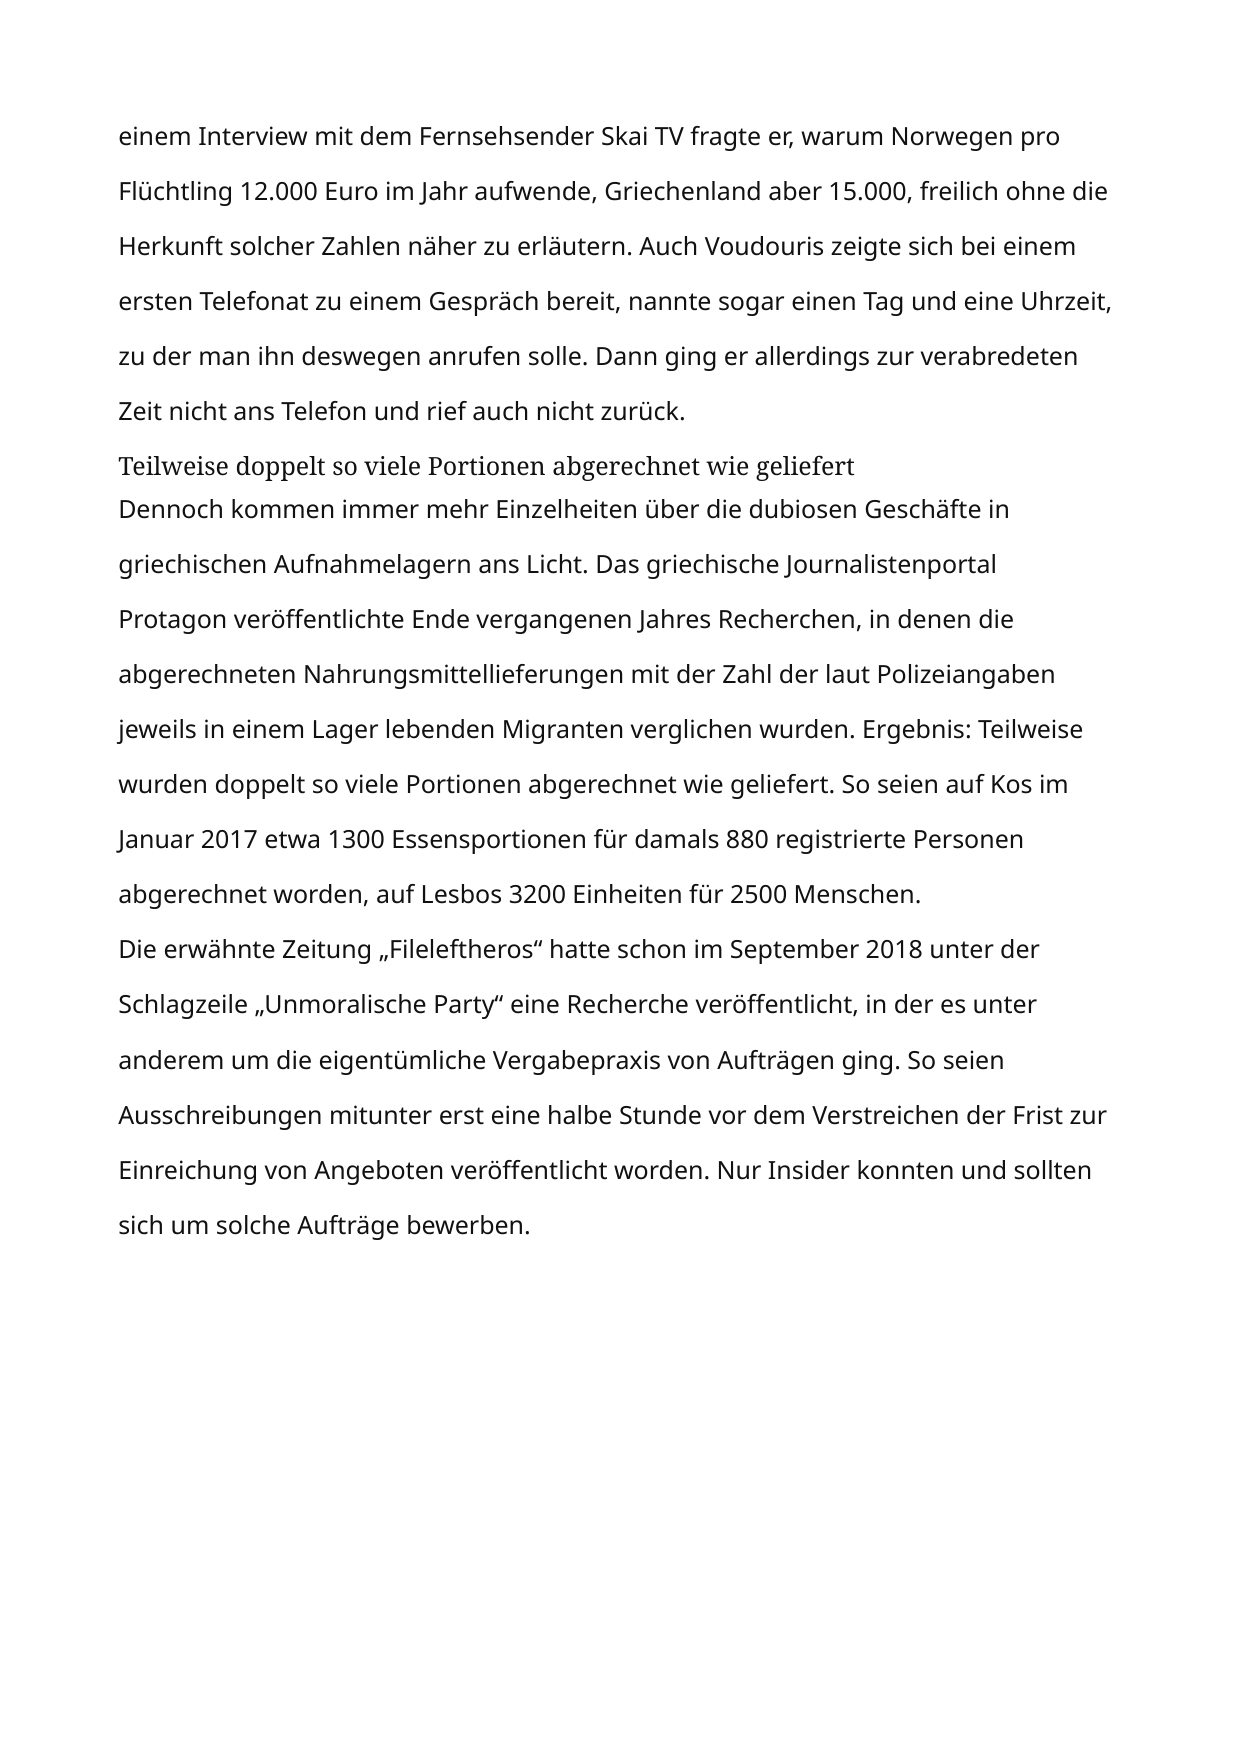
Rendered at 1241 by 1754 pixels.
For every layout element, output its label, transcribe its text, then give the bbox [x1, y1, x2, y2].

subtitle Teilweise doppelt so viele Portionen abgerechnet wie geliefert [118, 449, 1122, 483]
text Dennoch kommen immer mehr Einzelheiten über die dubiosen Geschäfte in griechischen Aufnahmelagern ans Licht. Das griechische Journalistenportal Protagon veröffentlichte Ende vergangenen Jahres Recherchen, in denen die abgerechneten Nahrungsmittellieferungen mit der Zahl der laut Polizeiangaben jeweils in einem Lager lebenden Migranten verglichen wurden. Ergebnis: Teilweise wurden doppelt so viele Portionen abgerechnet wie geliefert. So seien auf Kos im Januar 2017 etwa 1300 Essensportionen für damals 880 registrierte Personen abgerechnet worden, auf Lesbos 3200 Einheiten für 2500 Menschen. [118, 491, 1122, 911]
text Die erwähnte Zeitung „Fileleftheros“ hatte schon im September 2018 unter der Schlagzeile „Unmoralische Party“ eine Recherche veröffentlicht, in der es unter anderem um die eigentümliche Vergabepraxis von Aufträgen ging. So seien Ausschreibungen mitunter erst eine halbe Stunde vor dem Verstreichen der Frist zur Einreichung von Angeboten veröffentlicht worden. Nur Insider konnten und sollten sich um solche Aufträge bewerben. [118, 932, 1122, 1242]
text einem Interview mit dem Fernsehsender Skai TV fragte er, warum Norwegen pro Flüchtling 12.000 Euro im Jahr aufwende, Griechenland aber 15.000, freilich ohne die Herkunft solcher Zahlen näher zu erläutern. Auch Voudouris zeigte sich bei einem ersten Telefonat zu einem Gespräch bereit, nannte sogar einen Tag und eine Uhrzeit, zu der man ihn deswegen anrufen solle. Dann ging er allerdings zur verabredeten Zeit nicht ans Telefon und rief auch nicht zurück. [118, 118, 1122, 428]
